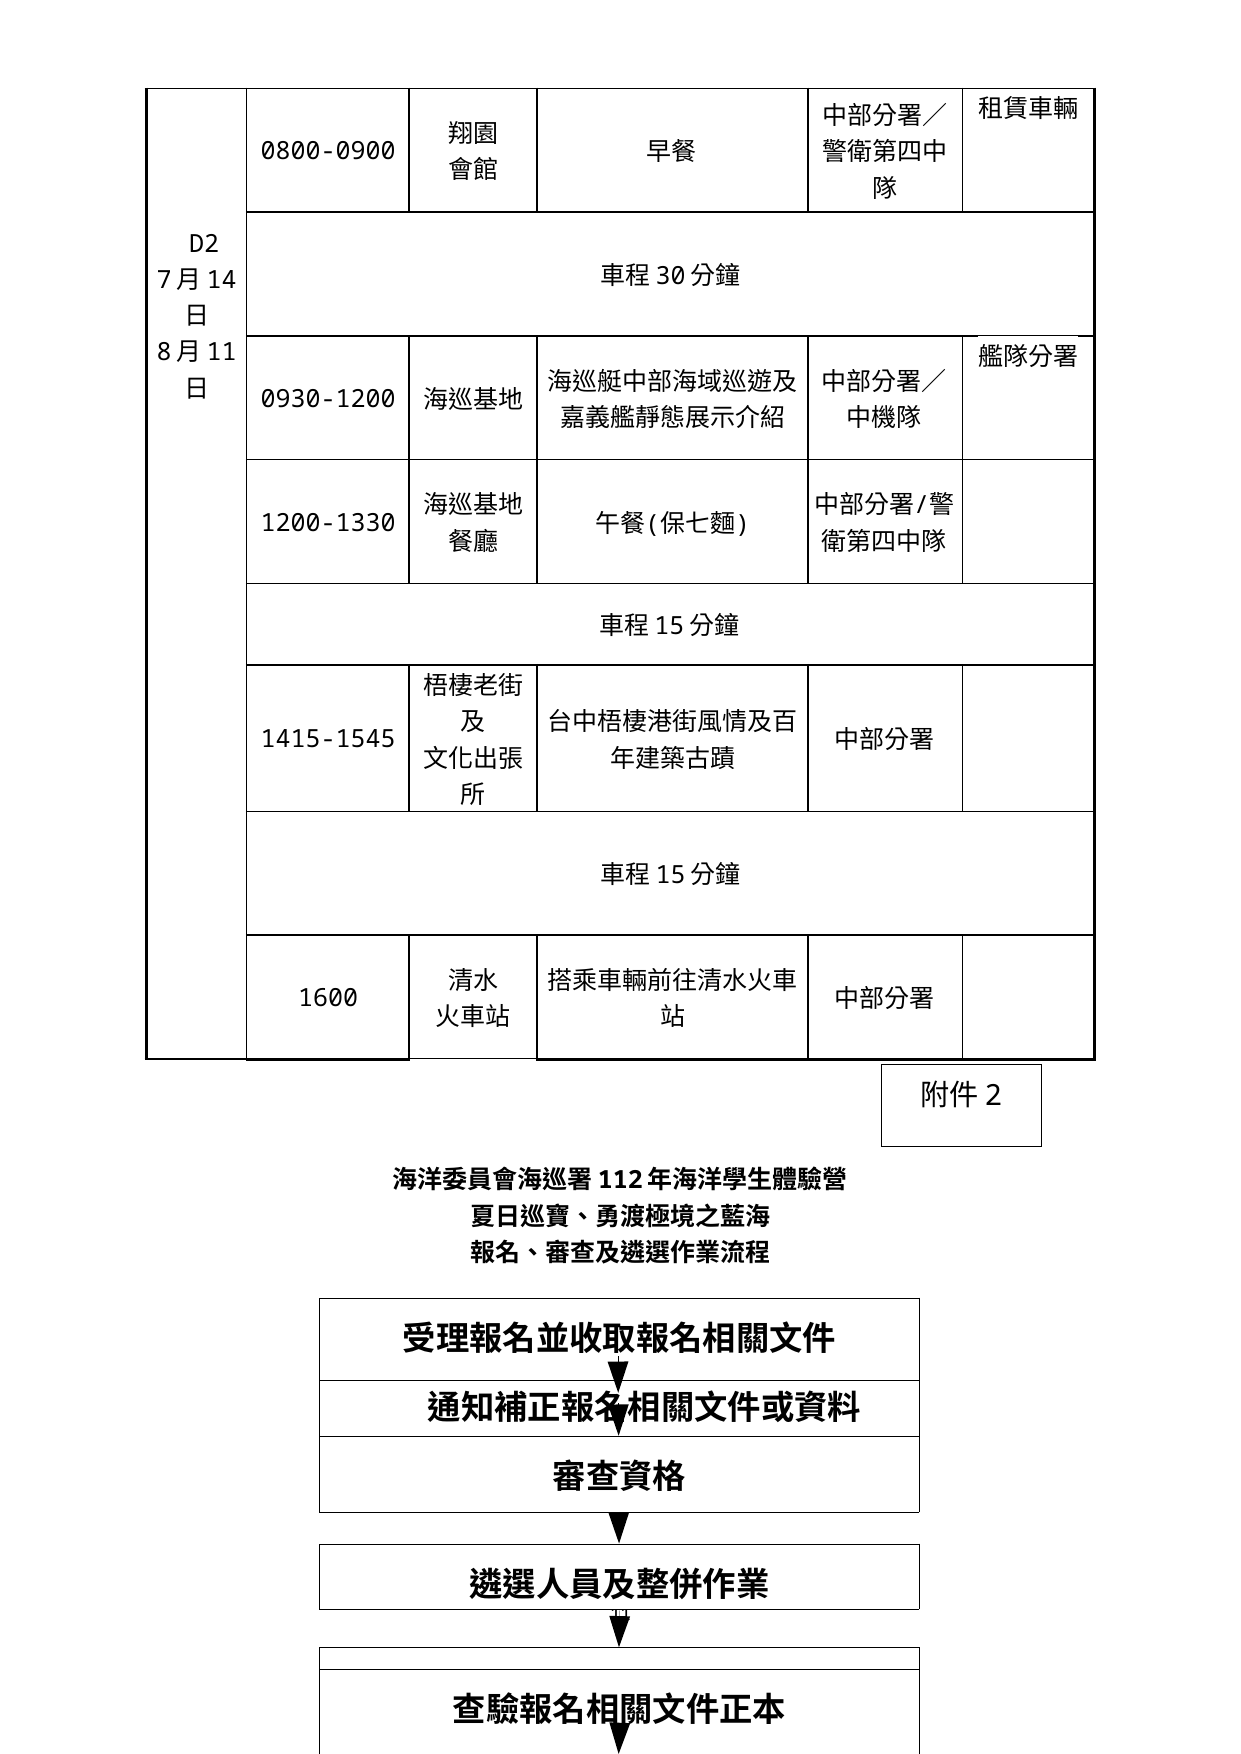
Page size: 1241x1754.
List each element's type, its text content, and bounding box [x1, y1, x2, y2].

table_cell 0800-0900 [247, 89, 408, 211]
table_cell 中部分署／警衛第四中隊 [809, 89, 962, 211]
text 審查資格 [334, 1443, 904, 1499]
table_cell 0930-1200 [247, 337, 408, 459]
table_cell 早餐 [538, 89, 807, 211]
table_cell [963, 936, 1093, 1058]
text 遴選人員及整併作業 [334, 1551, 904, 1602]
table_cell [963, 460, 1093, 582]
text 受理報名並收取報名相關文件 [334, 1305, 904, 1361]
table_cell 車程15分鐘 [247, 584, 1093, 664]
text 夏日巡寶、勇渡極境之藍海 [187, 1196, 1053, 1232]
table_cell 中部分署/警衛第四中隊 [809, 460, 962, 582]
table_cell 車程30分鐘 [247, 213, 1093, 335]
table_cell 清水 火車站 [410, 936, 536, 1058]
text 附件2 [896, 1071, 1026, 1114]
table_cell 車程15分鐘 [247, 812, 1093, 934]
text 海洋委員會海巡署112年海洋學生體驗營 [187, 1160, 1053, 1196]
table_cell 翔園 會館 [410, 89, 536, 211]
table_cell 1600 [247, 936, 408, 1058]
text [882, 1065, 1041, 1146]
text 報名、審查及遴選作業流程 [187, 1232, 1053, 1268]
table_cell 艦隊分署 [963, 337, 1093, 459]
table_cell 中部分署 [809, 666, 962, 811]
table_cell 午餐(保七麵) [538, 460, 807, 582]
text 查驗報名相關文件正本 [334, 1676, 904, 1732]
table_cell 中部分署 [809, 936, 962, 1058]
table_cell 中部分署／中機隊 [809, 337, 962, 459]
table_cell [963, 666, 1093, 811]
text 公告合格入選人員名單 [334, 1655, 904, 1669]
table_cell 搭乘車輛前往清水火車站 [538, 936, 807, 1058]
table_cell 海巡基地 餐廳 [410, 460, 536, 582]
table_cell 1200-1330 [247, 460, 408, 582]
text 通知補正報名相關文件或資料 [384, 1381, 904, 1431]
table_cell 1415-1545 [247, 666, 408, 811]
table_cell 海巡基地 [410, 337, 536, 459]
table_cell D2 7月14日 8月11日 [148, 89, 246, 1058]
table_cell 梧棲老街及 文化出張所 [410, 666, 536, 811]
table_cell 租賃車輛 [963, 89, 1093, 211]
table_cell 台中梧棲港街風情及百年建築古蹟 [538, 666, 807, 811]
table_cell 海巡艇中部海域巡遊及嘉義艦靜態展示介紹 [538, 337, 807, 459]
